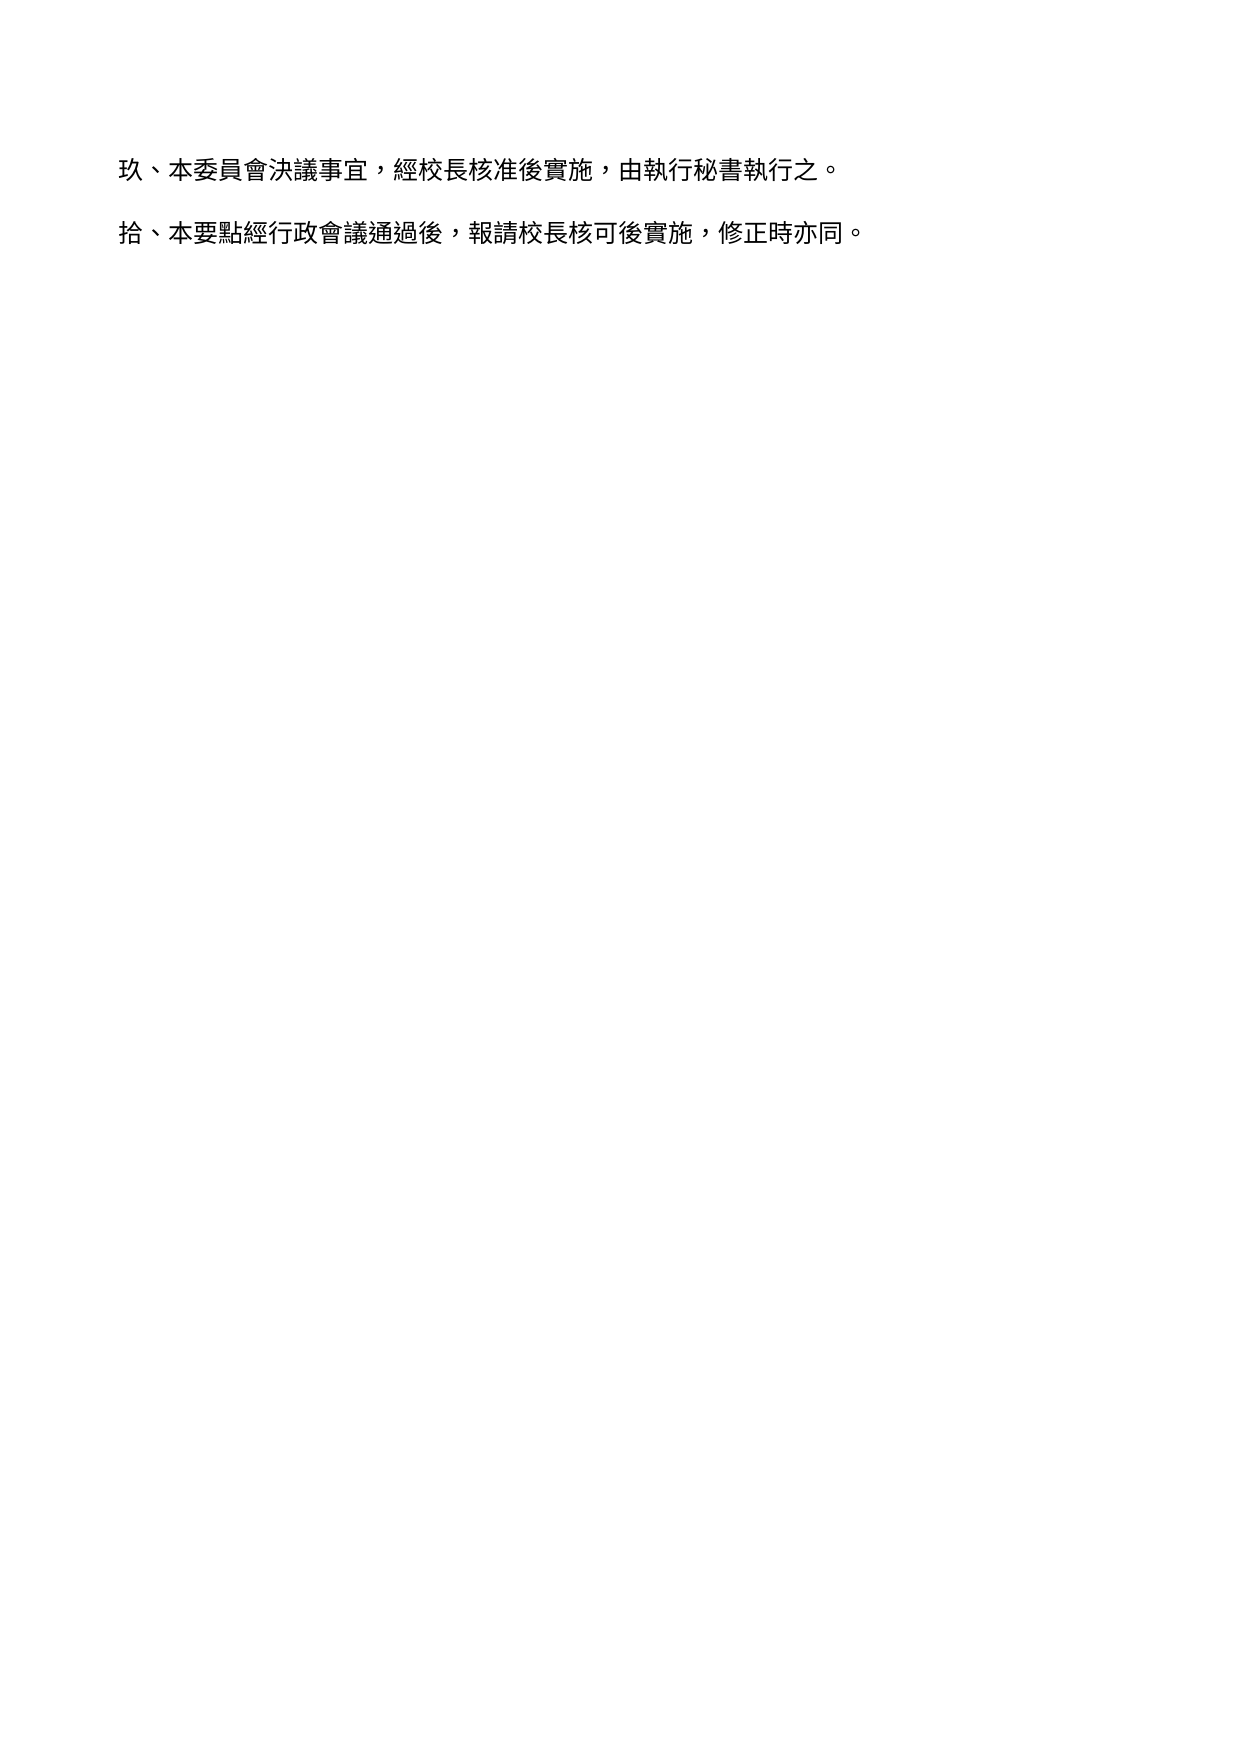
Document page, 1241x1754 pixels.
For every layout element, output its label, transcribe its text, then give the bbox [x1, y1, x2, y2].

text 拾、本要點經行政會議通過後，報請校長核可後實施，修正時亦同。 [118, 189, 1122, 252]
text 玖、本委員會決議事宜，經校長核准後實施，由執行秘書執行之。 [118, 127, 1122, 189]
